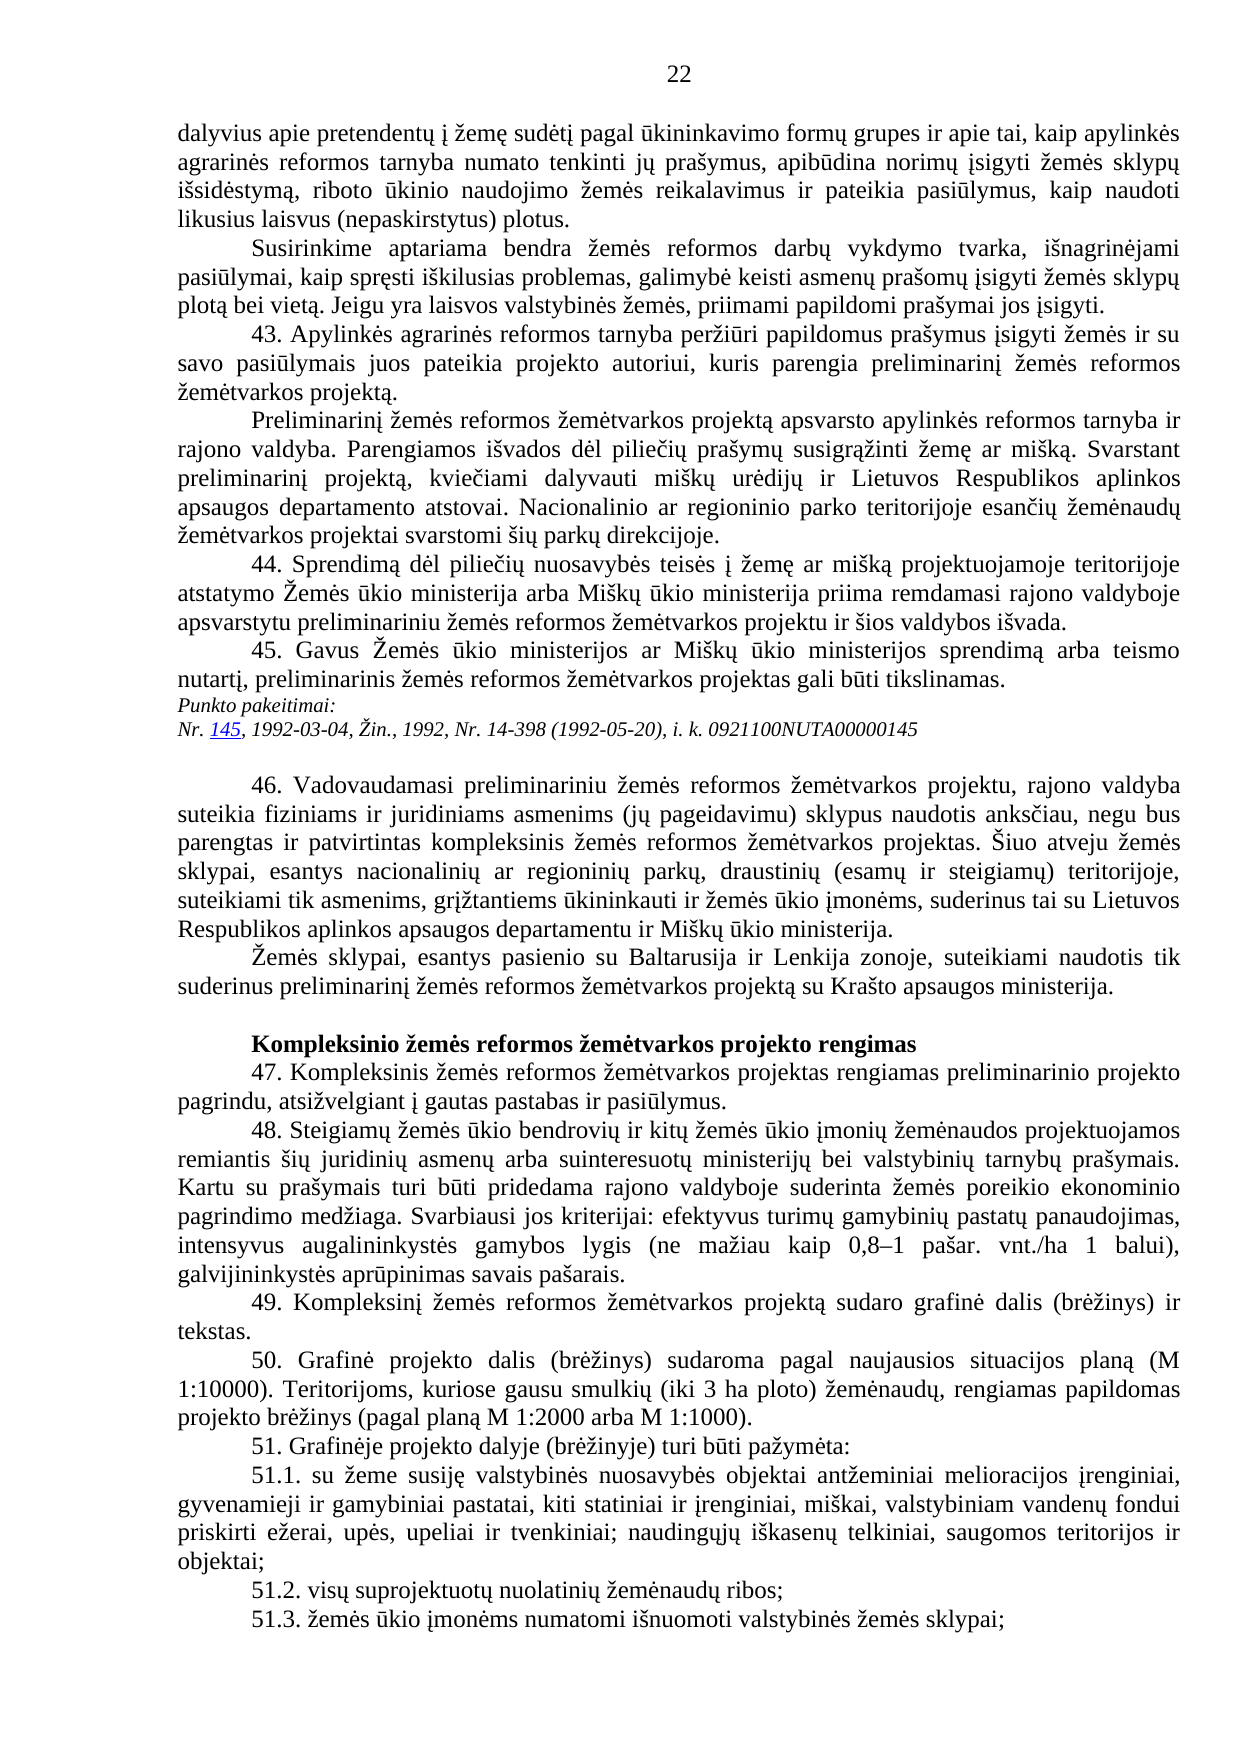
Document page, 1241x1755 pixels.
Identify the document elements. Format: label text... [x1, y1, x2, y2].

text 47. Kompleksinis žemės reformos žemėtvarkos projektas rengiamas preliminarinio projekto pagrindu, atsižvelgiant į gautas pastabas ir pasiūlymus. [177, 1057, 1181, 1115]
text Kompleksinio žemės reformos žemėtvarkos projekto rengimas [177, 1029, 1181, 1057]
text 43. Apylinkės agrarinės reformos tarnyba peržiūri papildomus prašymus įsigyti žemės ir su savo pasiūlymais juos pateikia projekto autoriui, kuris parengia preliminarinį žemės reformos žemėtvarkos projektą. [177, 319, 1181, 406]
text 49. Kompleksinį žemės reformos žemėtvarkos projektą sudaro grafinė dalis (brėžinys) ir tekstas. [177, 1287, 1181, 1345]
text 51. Grafinėje projekto dalyje (brėžinyje) turi būti pažymėta: [177, 1431, 1181, 1460]
text 46. Vadovaudamasi preliminariniu žemės reformos žemėtvarkos projektu, rajono valdyba suteikia fiziniams ir juridiniams asmenims (jų pageidavimu) sklypus naudotis anksčiau, negu bus parengtas ir patvirtintas kompleksinis žemės reformos žemėtvarkos projektas. Šiuo atveju žemės sklypai, esantys nacionalinių ar regioninių parkų, draustinių (esamų ir steigiamų) teritorijoje, suteikiami tik asmenims, grįžtantiems ūkininkauti ir žemės ūkio įmonėms, suderinus tai su Lietuvos Respublikos aplinkos apsaugos departamentu ir Miškų ūkio ministerija. [177, 770, 1181, 942]
text 51.3. žemės ūkio įmonėms numatomi išnuomoti valstybinės žemės sklypai; [177, 1604, 1181, 1632]
text Punkto pakeitimai: [177, 693, 1181, 717]
text 51.2. visų suprojektuotų nuolatinių žemėnaudų ribos; [177, 1575, 1181, 1604]
text 50. Grafinė projekto dalis (brėžinys) sudaroma pagal naujausios situacijos planą (M 1:10000). Teritorijoms, kuriose gausu smulkių (iki 3 ha ploto) žemėnaudų, rengiamas papildomas projekto brėžinys (pagal planą M 1:2000 arba M 1:1000). [177, 1345, 1181, 1431]
text Preliminarinį žemės reformos žemėtvarkos projektą apsvarsto apylinkės reformos tarnyba ir rajono valdyba. Parengiamos išvados dėl piliečių prašymų susigrąžinti žemę ar mišką. Svarstant preliminarinį projektą, kviečiami dalyvauti miškų urėdijų ir Lietuvos Respublikos aplinkos apsaugos departamento atstovai. Nacionalinio ar regioninio parko teritorijoje esančių žemėnaudų žemėtvarkos projektai svarstomi šių parkų direkcijoje. [177, 406, 1181, 549]
text dalyvius apie pretendentų į žemę sudėtį pagal ūkininkavimo formų grupes ir apie tai, kaip apylinkės agrarinės reformos tarnyba numato tenkinti jų prašymus, apibūdina norimų įsigyti žemės sklypų išsidėstymą, riboto ūkinio naudojimo žemės reikalavimus ir pateikia pasiūlymus, kaip naudoti likusius laisvus (nepaskirstytus) plotus. [177, 118, 1181, 233]
text 51.1. su žeme susiję valstybinės nuosavybės objektai antžeminiai melioracijos įrenginiai, gyvenamieji ir gamybiniai pastatai, kiti statiniai ir įrenginiai, miškai, valstybiniam vandenų fondui priskirti ežerai, upės, upeliai ir tvenkiniai; naudingųjų iškasenų telkiniai, saugomos teritorijos ir objektai; [177, 1460, 1181, 1575]
text 45. Gavus Žemės ūkio ministerijos ar Miškų ūkio ministerijos sprendimą arba teismo nutartį, preliminarinis žemės reformos žemėtvarkos projektas gali būti tikslinamas. [177, 636, 1181, 693]
text 44. Sprendimą dėl piliečių nuosavybės teisės į žemę ar mišką projektuojamoje teritorijoje atstatymo Žemės ūkio ministerija arba Miškų ūkio ministerija priima remdamasi rajono valdyboje apsvarstytu preliminariniu žemės reformos žemėtvarkos projektu ir šios valdybos išvada. [177, 549, 1181, 636]
text Žemės sklypai, esantys pasienio su Baltarusija ir Lenkija zonoje, suteikiami naudotis tik suderinus preliminarinį žemės reformos žemėtvarkos projektą su Krašto apsaugos ministerija. [177, 942, 1181, 1000]
text 48. Steigiamų žemės ūkio bendrovių ir kitų žemės ūkio įmonių žemėnaudos projektuojamos remiantis šių juridinių asmenų arba suinteresuotų ministerijų bei valstybinių tarnybų prašymais. Kartu su prašymais turi būti pridedama rajono valdyboje suderinta žemės poreikio ekonominio pagrindimo medžiaga. Svarbiausi jos kriterijai: efektyvus turimų gamybinių pastatų panaudojimas, intensyvus augalininkystės gamybos lygis (ne mažiau kaip 0,8–1 pašar. vnt./ha 1 balui), galvijininkystės aprūpinimas savais pašarais. [177, 1115, 1181, 1287]
text Susirinkime aptariama bendra žemės reformos darbų vykdymo tvarka, išnagrinėjami pasiūlymai, kaip spręsti iškilusias problemas, galimybė keisti asmenų prašomų įsigyti žemės sklypų plotą bei vietą. Jeigu yra laisvos valstybinės žemės, priimami papildomi prašymai jos įsigyti. [177, 233, 1181, 319]
text Nr. 145, 1992-03-04, Žin., 1992, Nr. 14-398 (1992-05-20), i. k. 0921100NUTA00000145 [177, 717, 1181, 741]
